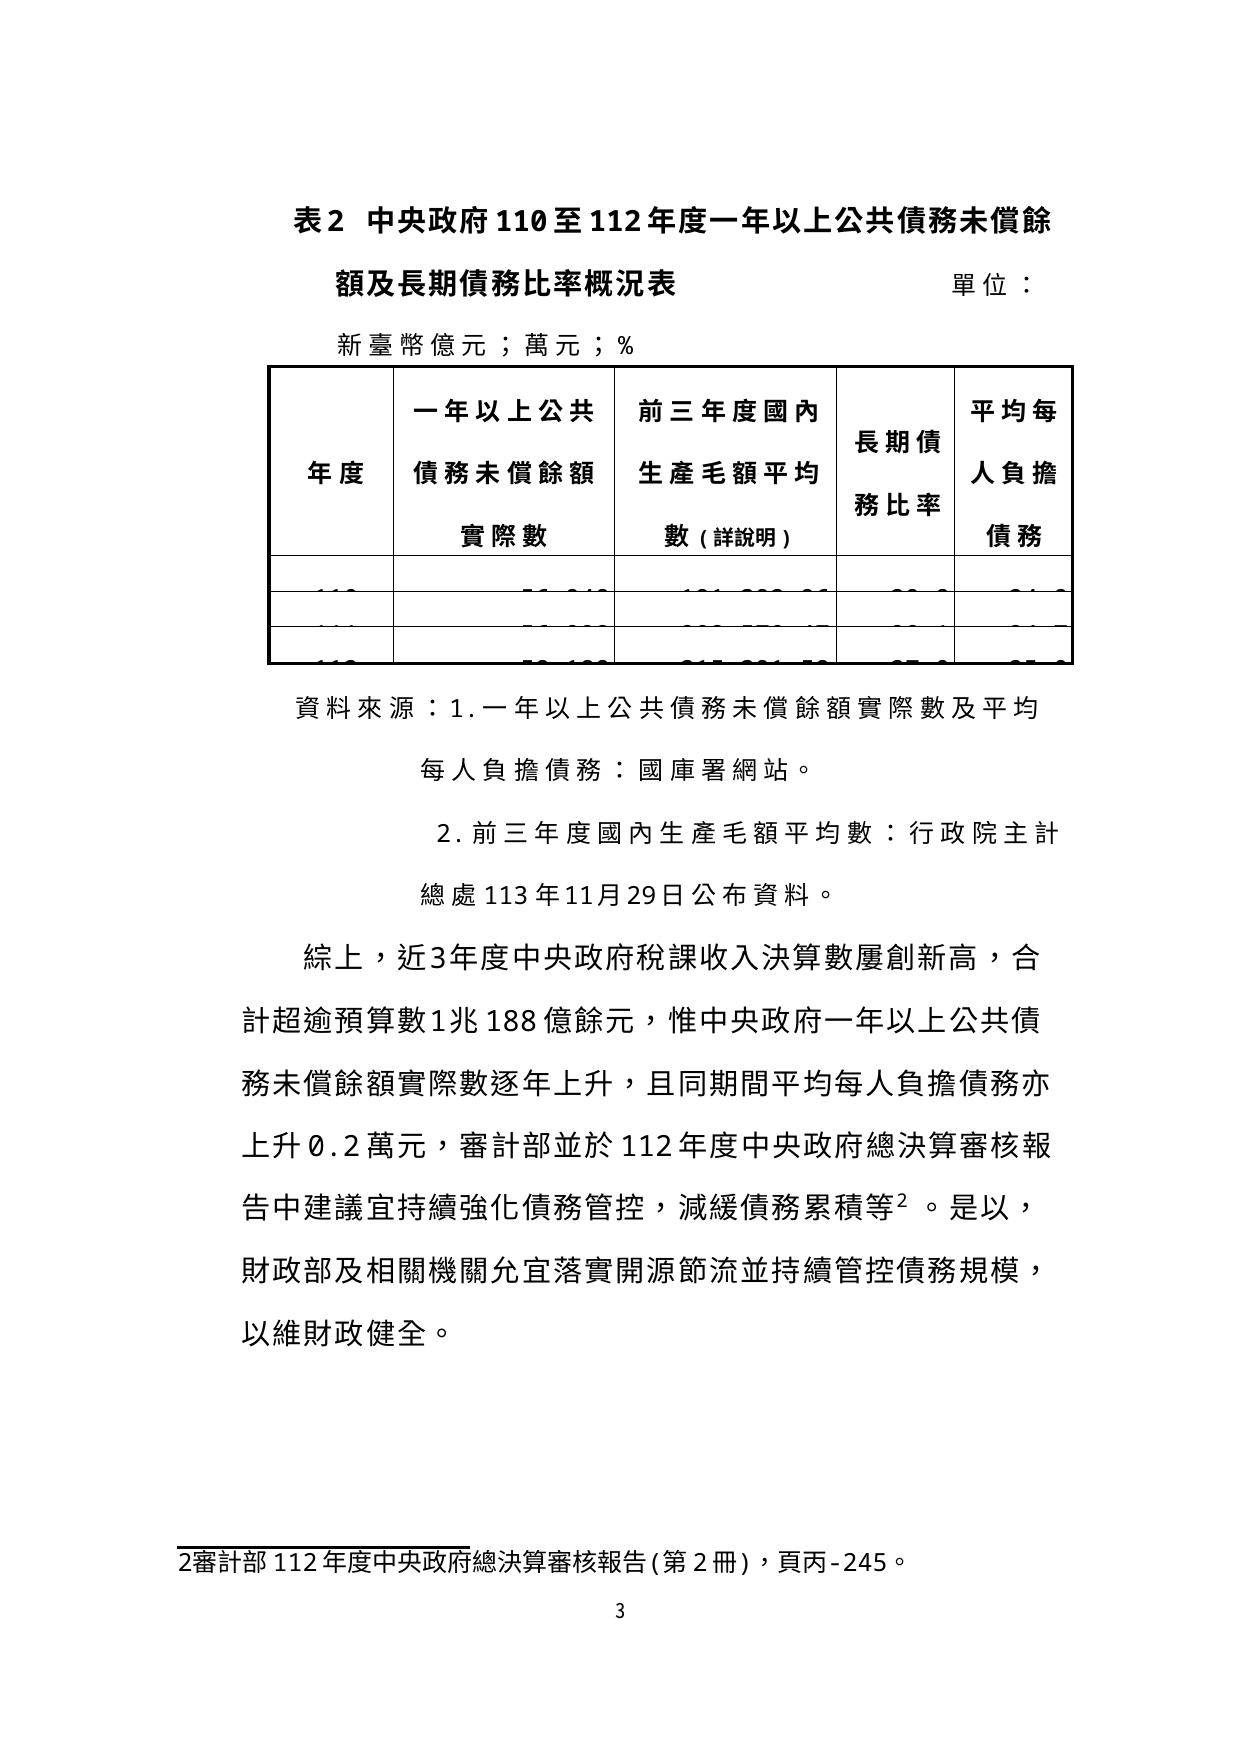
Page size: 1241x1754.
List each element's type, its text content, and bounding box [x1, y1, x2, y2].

table_cell 29.8 [837, 556, 954, 591]
table_cell 110 [271, 556, 393, 591]
table_cell 202,570.47 [615, 592, 836, 626]
table_cell 24.8 [955, 556, 1071, 591]
table_cell 28.1 [837, 592, 954, 626]
table_cell 215,391.58 [615, 627, 836, 662]
text 表2 中央政府110至112年度一年以上公共債務未償餘額及長期債務比率概況表 單位：新臺幣億元；萬元；% [177, 177, 1063, 365]
text 2.前三年度國內生產毛額平均數：行政院主計總處113年11月29日公布資料。 [177, 790, 1063, 915]
table_cell 191,392.96 [615, 556, 836, 591]
table_cell 27.0 [837, 627, 954, 662]
table_cell 56,998 [394, 592, 614, 626]
table_cell 58,188 [394, 627, 614, 662]
table_cell 24.7 [955, 592, 1071, 626]
table_cell 25.0 [955, 627, 1071, 662]
table_header 一年以上公共債務未償餘額實際數 [394, 368, 614, 555]
text 審計部112年度中央政府總決算審核報告(第2冊)，頁丙-245。 [177, 1548, 1063, 1577]
text 綜上，近3年度中央政府稅課收入決算數屢創新高，合計超逾預算數1兆188億餘元，惟中央政府一年以上公共債務未償餘額實際數逐年上升，且同期間平均每人負擔債務亦上升0.2萬元，審計部並於112年度中央政府總決算審核報告中建議宜持續強化債務管控，減緩債務累積等。是以，財政部及相關機關允宜落實開源節流並持續管控債務規模，以維財政健全。 [236, 915, 1063, 1352]
table_header 年度 [271, 368, 393, 555]
table_cell 111 [271, 592, 393, 626]
text 資料來源：1.一年以上公共債務未償餘額實際數及平均每人負擔債務：國庫署網站。 [177, 665, 1063, 790]
table_cell 112 [271, 627, 393, 662]
table_header 前三年度國內生產毛額平均數(詳說明) [615, 368, 836, 555]
table_header 長期債務比率 [837, 368, 954, 555]
table_header 平均每人負擔債務 [955, 368, 1071, 555]
table_cell 56,948 [394, 556, 614, 591]
